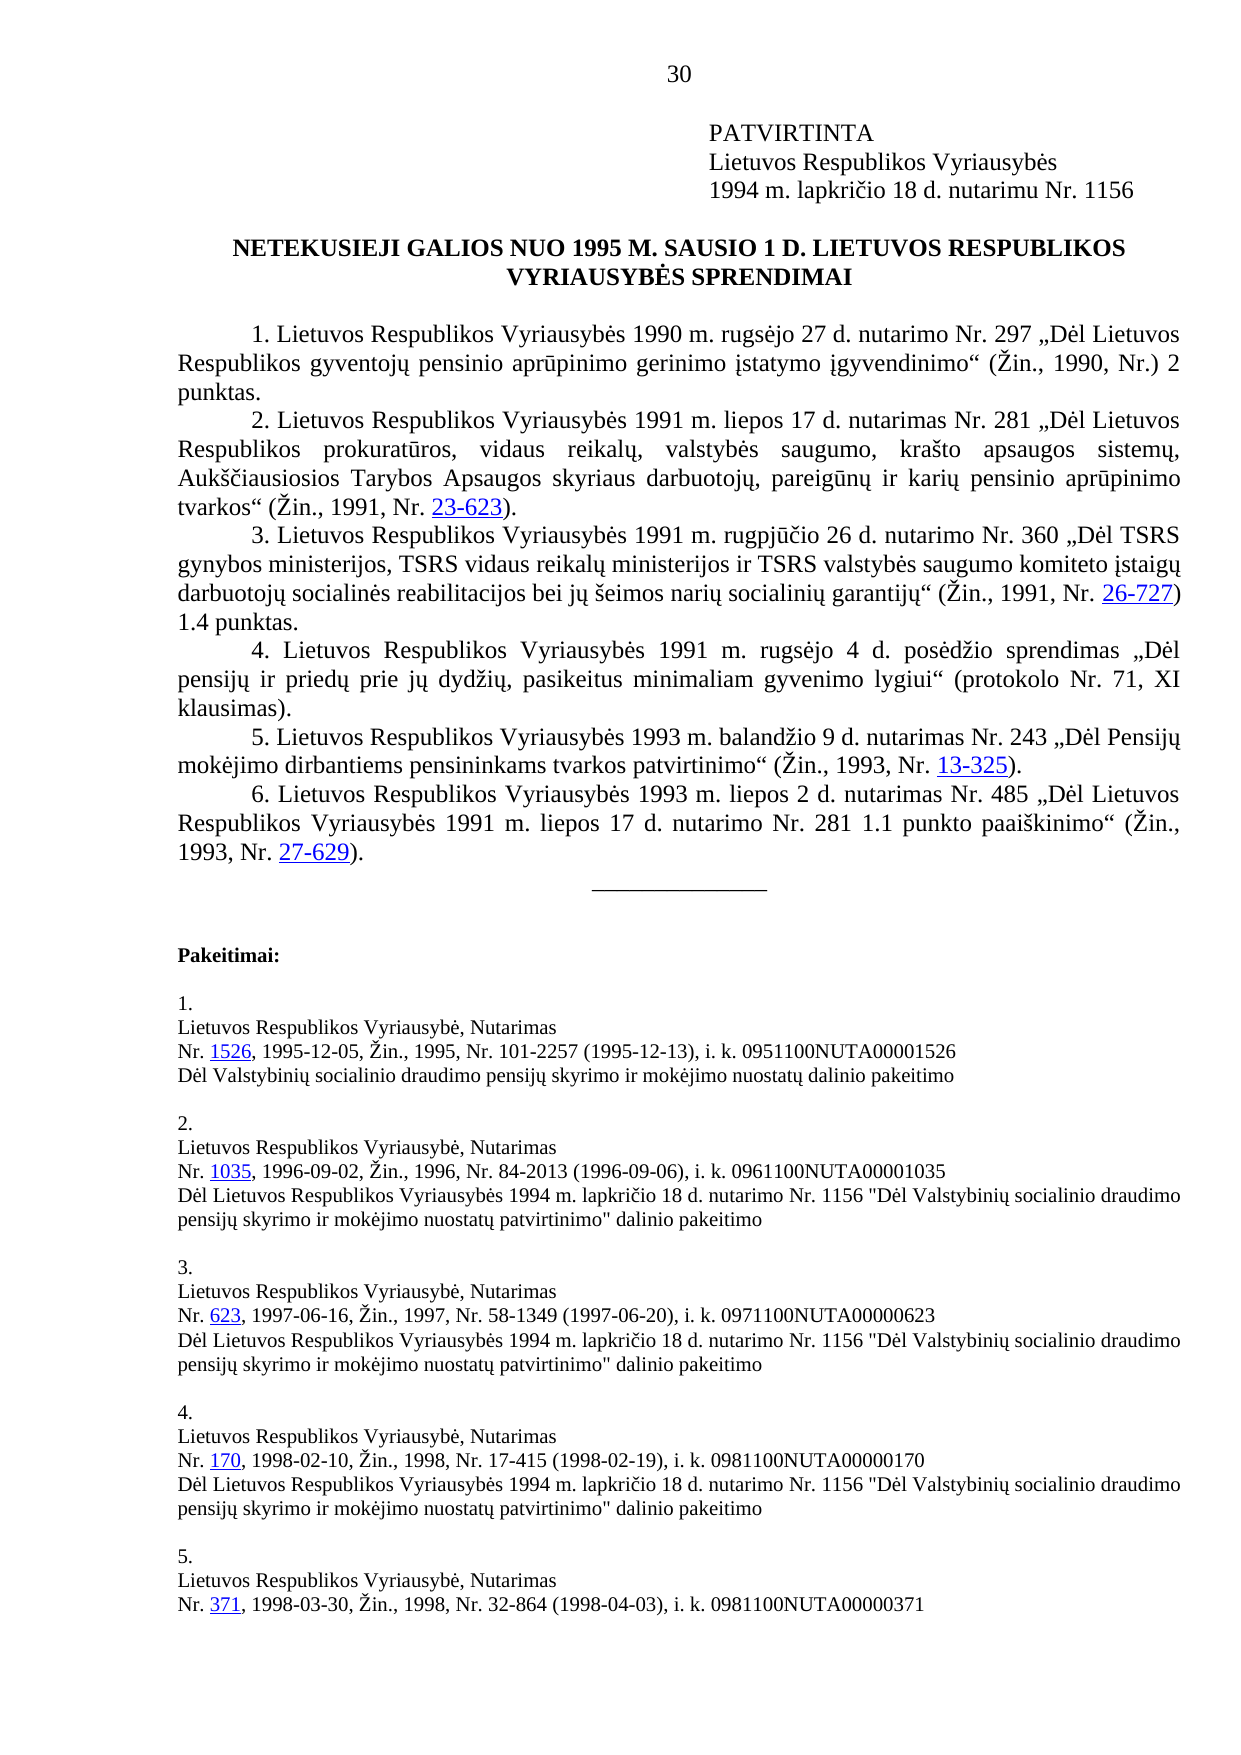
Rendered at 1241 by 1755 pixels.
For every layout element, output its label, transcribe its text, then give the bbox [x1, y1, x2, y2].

text NETEKUSIEJI GALIOS NUO 1995 M. SAUSIO 1 D. LIETUVOS RESPUBLIKOS VYRIAUSYBĖS SPRENDIMAI [177, 233, 1181, 291]
text Dėl Lietuvos Respublikos Vyriausybės 1994 m. lapkričio 18 d. nutarimo Nr. 1156 "Dėl Valstybinių socialinio draudimo pensijų skyrimo ir mokėjimo nuostatų patvirtinimo" dalinio pakeitimo [177, 1183, 1181, 1231]
text Lietuvos Respublikos Vyriausybės [177, 147, 1181, 176]
text Lietuvos Respublikos Vyriausybė, Nutarimas [177, 1135, 1181, 1159]
text Nr. 1035, 1996-09-02, Žin., 1996, Nr. 84-2013 (1996-09-06), i. k. 0961100NUTA00001035 [177, 1159, 1181, 1183]
text Lietuvos Respublikos Vyriausybė, Nutarimas [177, 1015, 1181, 1039]
text 2. Lietuvos Respublikos Vyriausybės 1991 m. liepos 17 d. nutarimas Nr. 281 „Dėl Lietuvos Respublikos prokuratūros, vidaus reikalų, valstybės saugumo, krašto apsaugos sistemų, Aukščiausiosios Tarybos Apsaugos skyriaus darbuotojų, pareigūnų ir karių pensinio aprūpinimo tvarkos“ (Žin., 1991, Nr. 23-623). [177, 406, 1181, 521]
text Nr. 371, 1998-03-30, Žin., 1998, Nr. 32-864 (1998-04-03), i. k. 0981100NUTA00000371 [177, 1592, 1181, 1616]
text 2. [177, 1111, 1181, 1135]
text Pakeitimai: [177, 942, 1181, 967]
text ______________ [177, 866, 1181, 894]
text Dėl Lietuvos Respublikos Vyriausybės 1994 m. lapkričio 18 d. nutarimo Nr. 1156 "Dėl Valstybinių socialinio draudimo pensijų skyrimo ir mokėjimo nuostatų patvirtinimo" dalinio pakeitimo [177, 1472, 1181, 1520]
text Nr. 170, 1998-02-10, Žin., 1998, Nr. 17-415 (1998-02-19), i. k. 0981100NUTA00000170 [177, 1448, 1181, 1472]
text 4. [177, 1400, 1181, 1424]
text 1. Lietuvos Respublikos Vyriausybės 1990 m. rugsėjo 27 d. nutarimo Nr. 297 „Dėl Lietuvos Respublikos gyventojų pensinio aprūpinimo gerinimo įstatymo įgyvendinimo“ (Žin., 1990, Nr.) 2 punktas. [177, 319, 1181, 406]
text Lietuvos Respublikos Vyriausybė, Nutarimas [177, 1424, 1181, 1448]
text Nr. 623, 1997-06-16, Žin., 1997, Nr. 58-1349 (1997-06-20), i. k. 0971100NUTA00000623 [177, 1303, 1181, 1327]
text Dėl Valstybinių socialinio draudimo pensijų skyrimo ir mokėjimo nuostatų dalinio pakeitimo [177, 1063, 1181, 1087]
text 6. Lietuvos Respublikos Vyriausybės 1993 m. liepos 2 d. nutarimas Nr. 485 „Dėl Lietuvos Respublikos Vyriausybės 1991 m. liepos 17 d. nutarimo Nr. 281 1.1 punkto paaiškinimo“ (Žin., 1993, Nr. 27-629). [177, 779, 1181, 866]
text 1. [177, 991, 1181, 1015]
text 3. [177, 1255, 1181, 1279]
text 4. Lietuvos Respublikos Vyriausybės 1991 m. rugsėjo 4 d. posėdžio sprendimas „Dėl pensijų ir priedų prie jų dydžių, pasikeitus minimaliam gyvenimo lygiui“ (protokolo Nr. 71, XI klausimas). [177, 636, 1181, 722]
text 3. Lietuvos Respublikos Vyriausybės 1991 m. rugpjūčio 26 d. nutarimo Nr. 360 „Dėl TSRS gynybos ministerijos, TSRS vidaus reikalų ministerijos ir TSRS valstybės saugumo komiteto įstaigų darbuotojų socialinės reabilitacijos bei jų šeimos narių socialinių garantijų“ (Žin., 1991, Nr. 26-727) 1.4 punktas. [177, 521, 1181, 636]
text 1994 m. lapkričio 18 d. nutarimu Nr. 1156 [177, 176, 1181, 204]
text Lietuvos Respublikos Vyriausybė, Nutarimas [177, 1279, 1181, 1303]
text PATVIRTINTA [709, 118, 1181, 147]
text Dėl Lietuvos Respublikos Vyriausybės 1994 m. lapkričio 18 d. nutarimo Nr. 1156 "Dėl Valstybinių socialinio draudimo pensijų skyrimo ir mokėjimo nuostatų patvirtinimo" dalinio pakeitimo [177, 1327, 1181, 1376]
text 5. [177, 1544, 1181, 1568]
text Lietuvos Respublikos Vyriausybė, Nutarimas [177, 1568, 1181, 1592]
text 5. Lietuvos Respublikos Vyriausybės 1993 m. balandžio 9 d. nutarimas Nr. 243 „Dėl Pensijų mokėjimo dirbantiems pensininkams tvarkos patvirtinimo“ (Žin., 1993, Nr. 13-325). [177, 722, 1181, 779]
text Nr. 1526, 1995-12-05, Žin., 1995, Nr. 101-2257 (1995-12-13), i. k. 0951100NUTA00001526 [177, 1039, 1181, 1063]
